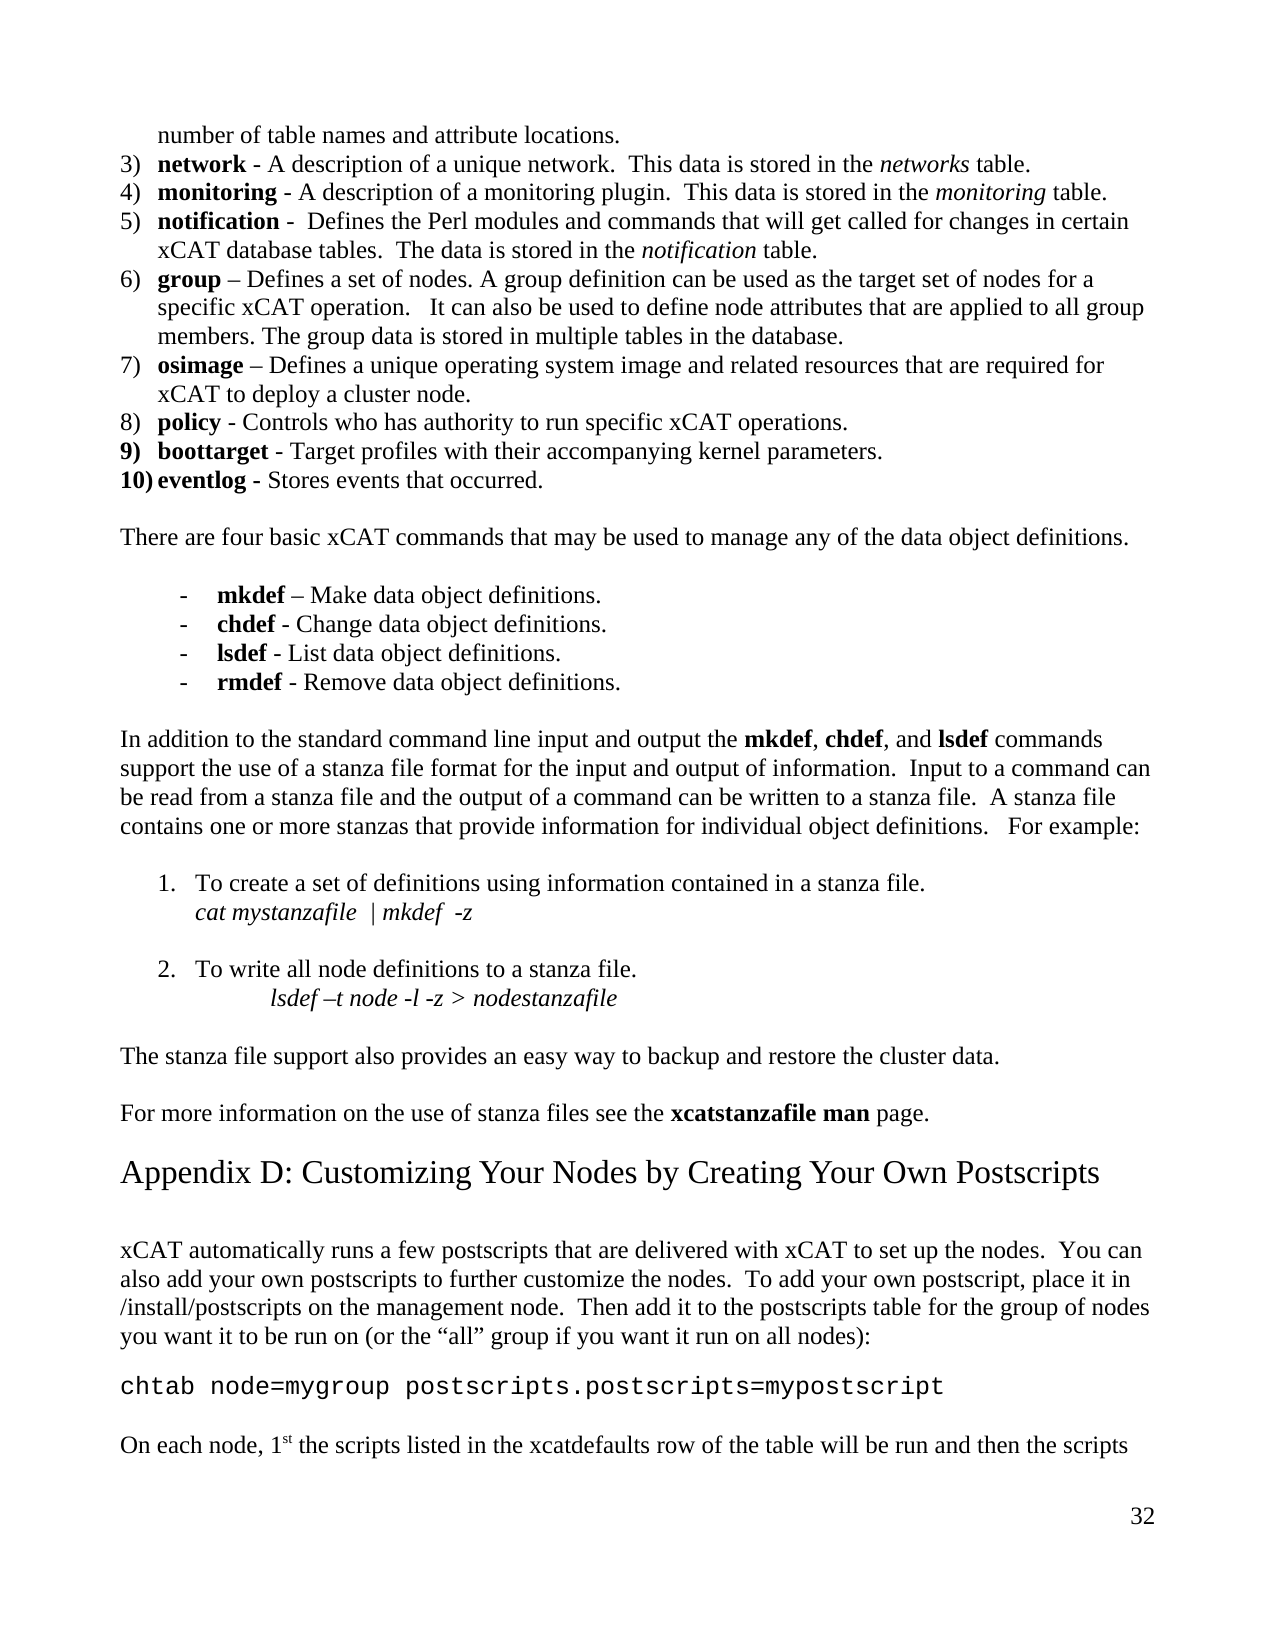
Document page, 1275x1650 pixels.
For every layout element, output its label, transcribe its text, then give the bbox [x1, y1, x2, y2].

list lsdef –t node -l -z > nodestanzafile [232, 983, 1155, 1012]
text There are four basic xCAT commands that may be used to manage any of the data object definitions. [120, 522, 1155, 551]
text On each node, 1st the scripts listed in the xcatdefaults row of the table will be run and then the scripts [120, 1430, 1155, 1459]
list rmdef - Remove data object definitions. [179, 667, 1155, 695]
text The stanza file support also provides an easy way to backup and restore the cluster data. [120, 1041, 1155, 1069]
list monitoring - A description of a monitoring plugin. This data is stored in the monitoring table. [120, 177, 1155, 206]
text xCAT automatically runs a few postscripts that are delivered with xCAT to set up the nodes. You can also add your own postscripts to further customize the nodes. To add your own postscript, place it in /install/postscripts on the management node. Then add it to the postscripts table for the group of nodes you want it to be run on (or the “all” group if you want it run on all nodes): [120, 1235, 1155, 1350]
list eventlog - Stores events that occurred. [120, 465, 1155, 494]
text In addition to the standard command line input and output the mkdef, chdef, and lsdef commands support the use of a stanza file format for the input and output of information. Input to a command can be read from a stanza file and the output of a command can be written to a stanza file. A stanza file contains one or more stanzas that provide information for individual object definitions. For example: [120, 724, 1155, 839]
list To write all node definitions to a stanza file. [157, 954, 1155, 983]
text For more information on the use of stanza files see the xcatstanzafile man page. [120, 1098, 1155, 1127]
list number of table names and attribute locations. [120, 120, 1155, 149]
list boottarget - Target profiles with their accompanying kernel parameters. [120, 436, 1155, 465]
list mkdef – Make data object definitions. [179, 580, 1155, 609]
list policy - Controls who has authority to run specific xCAT operations. [120, 407, 1155, 436]
text chtab node=mygroup postscripts.postscripts=mypostscript [120, 1374, 1155, 1402]
list To create a set of definitions using information contained in a stanza file. [157, 868, 1155, 897]
list group – Defines a set of nodes. A group definition can be used as the target set of nodes for a specific xCAT operation. It can also be used to define node attributes that are applied to all group members. The group data is stored in multiple tables in the database. [120, 264, 1155, 350]
list notification - Defines the Perl modules and commands that will get called for changes in certain xCAT database tables. The data is stored in the notification table. [120, 206, 1155, 264]
list network - A description of a unique network. This data is stored in the networks table. [120, 149, 1155, 177]
subtitle Appendix D: Customizing Your Nodes by Creating Your Own Postscripts [120, 1152, 1155, 1190]
list lsdef - List data object definitions. [179, 638, 1155, 667]
list chdef - Change data object definitions. [179, 609, 1155, 638]
text cat mystanzafile | mkdef -z [195, 897, 1155, 926]
list osimage – Defines a unique operating system image and related resources that are required for xCAT to deploy a cluster node. [120, 350, 1155, 407]
